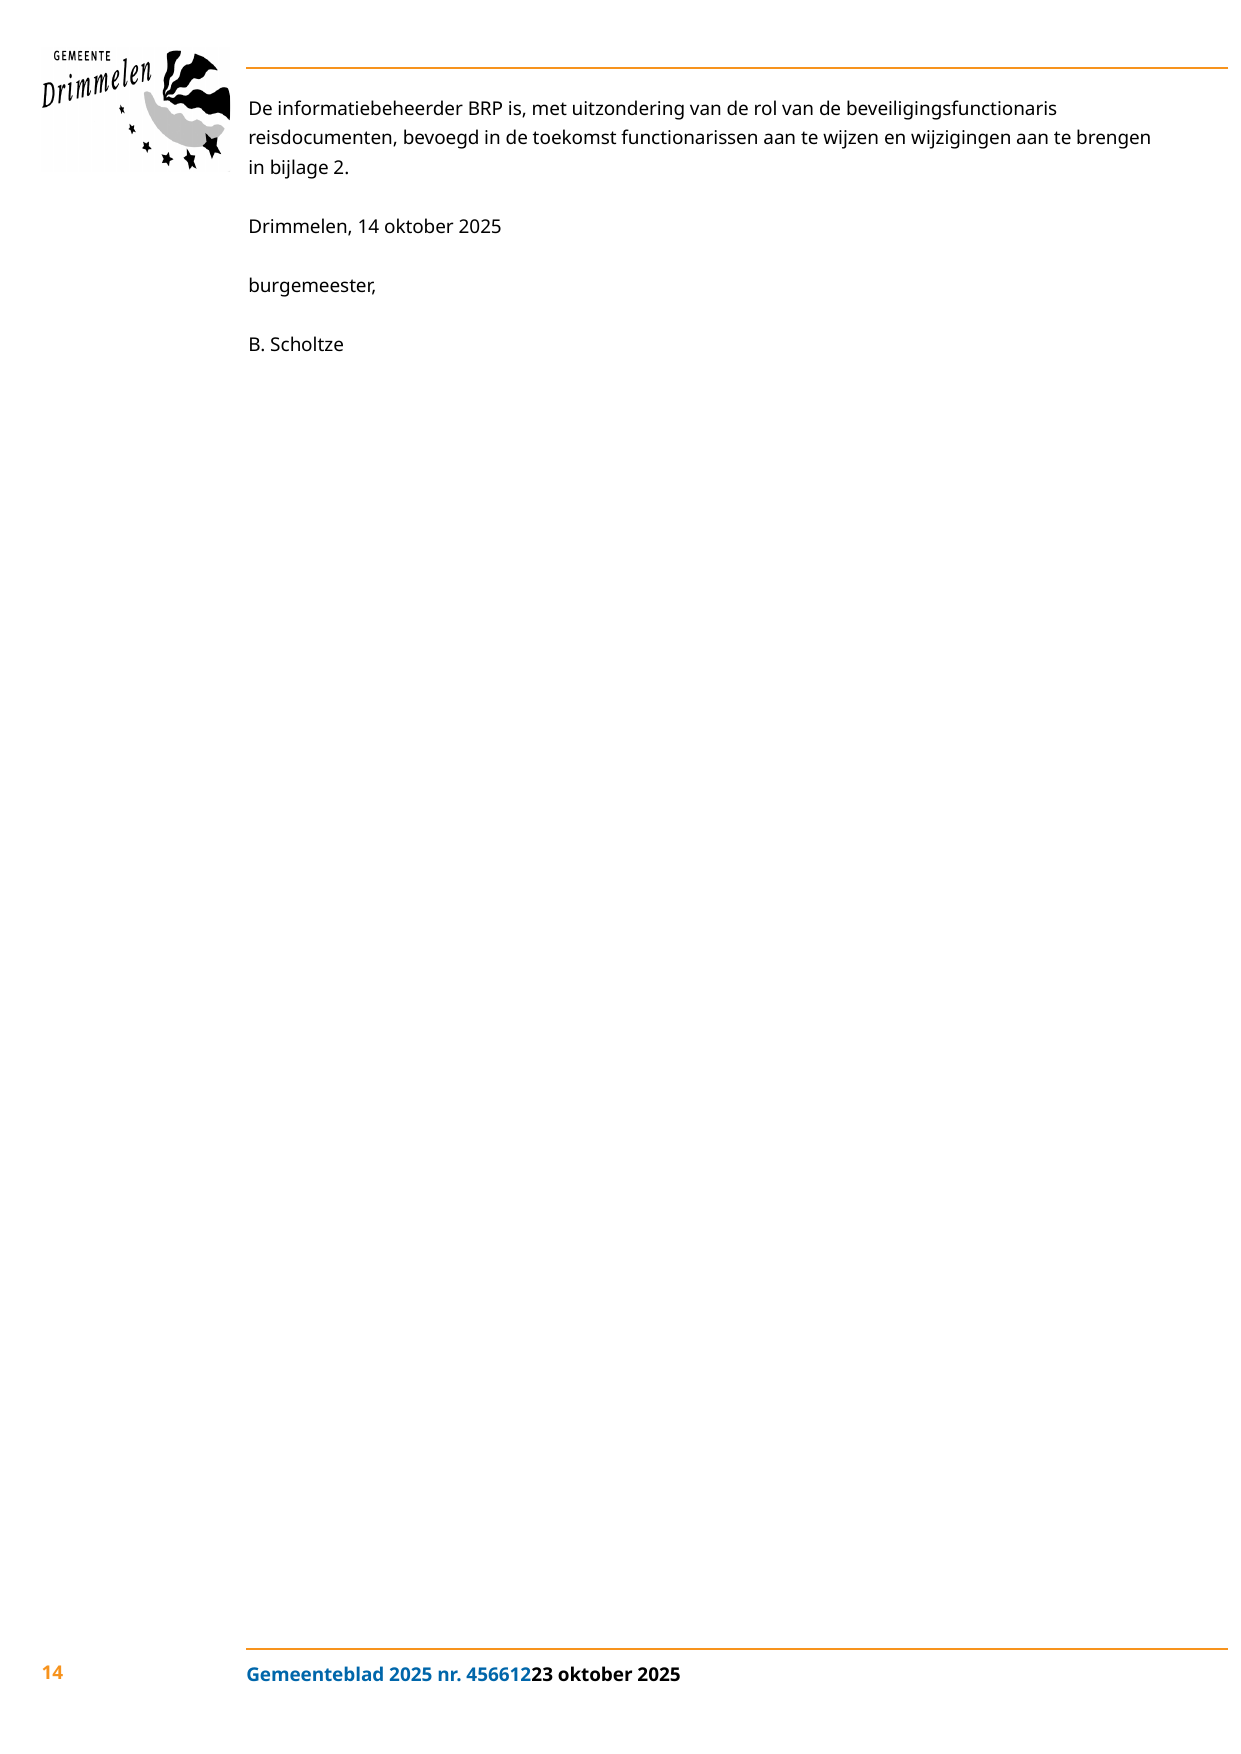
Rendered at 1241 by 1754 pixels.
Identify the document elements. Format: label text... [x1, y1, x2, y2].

picture [41, 47, 231, 172]
text Drimmelen, 14 oktober 2025 [248, 213, 1152, 239]
text burgemeester, [248, 272, 1152, 298]
text B. Scholtze [248, 331, 1152, 357]
text De informatiebeheerder BRP is, met uitzondering van de rol van de beveiligingsfunctionaris reisdocumenten, bevoegd in de toekomst functionarissen aan te wijzen en wijzigingen aan te brengen in bijlage 2. [248, 95, 1152, 180]
